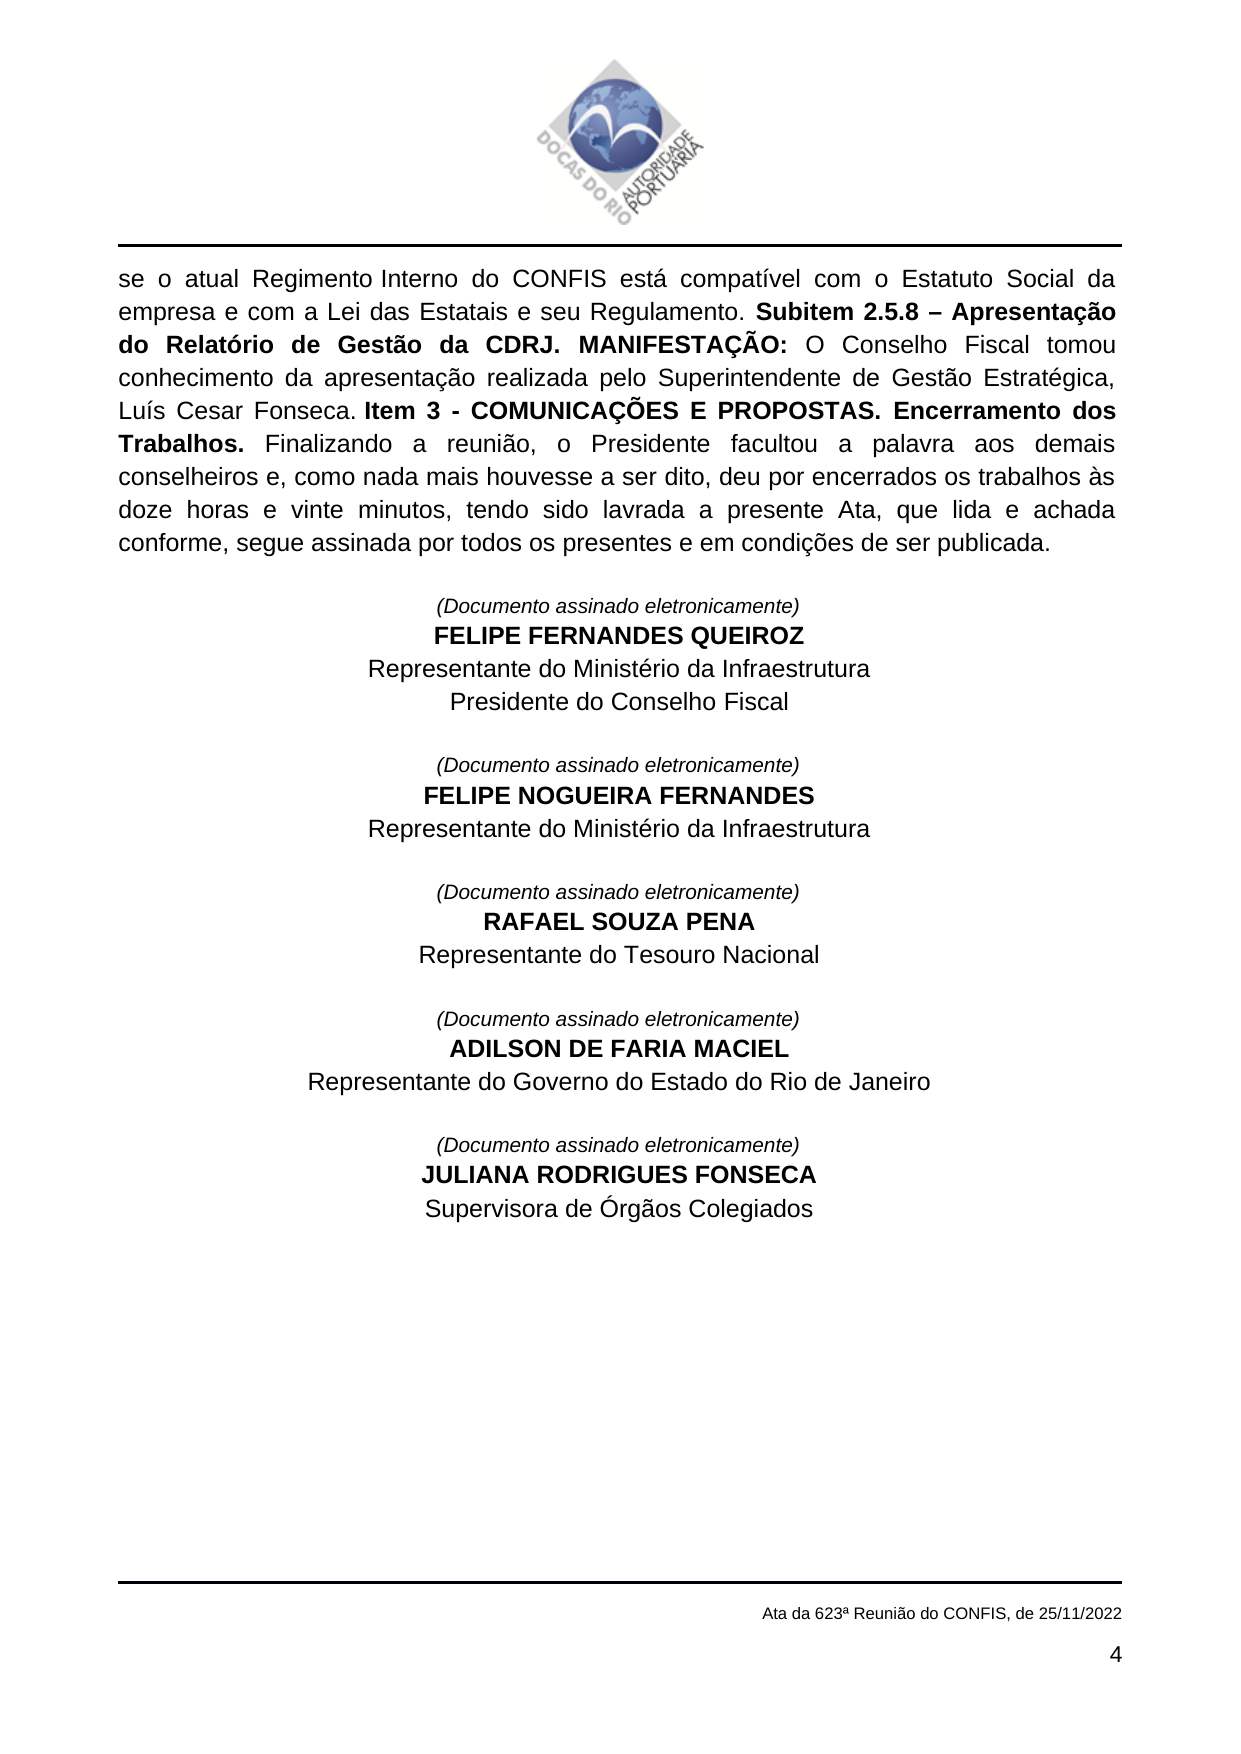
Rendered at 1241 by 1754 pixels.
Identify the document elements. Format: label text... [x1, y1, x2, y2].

text Representante do Tesouro Nacional [118, 940, 1120, 969]
text Representante do Ministério da Infraestrutura [118, 814, 1120, 843]
text Representante do Governo do Estado do Rio de Janeiro [118, 1067, 1120, 1096]
text Presidente do Conselho Fiscal [118, 687, 1120, 716]
text (Documento assinado eletronicamente) [118, 880, 1120, 904]
text Representante do Ministério da Infraestrutura [118, 654, 1120, 683]
text RAFAEL SOUZA PENA [118, 907, 1120, 936]
text (Documento assinado eletronicamente) [118, 1006, 1120, 1030]
text (Documento assinado eletronicamente) [118, 1133, 1120, 1157]
text se o atual Regimento Interno do CONFIS está compatível com o Estatuto Social da empresa e com a Lei das Estatais e seu Regulamento. Subitem 2.5.8 – Apresentação do Relatório de Gestão da CDRJ. MANIFESTAÇÃO: O Conselho Fiscal tomou conhecimento da apresentação realizada pelo Superintendente de Gestão Estratégica, Luís Cesar Fonseca. Item 3 - COMUNICAÇÕES E PROPOSTAS. Encerramento dos Trabalhos. Finalizando a reunião, o Presidente facultou a palavra aos demais conselheiros e, como nada mais houvesse a ser dito, deu por encerrados os trabalhos às doze horas e vinte minutos, tendo sido lavrada a presente Ata, que lida e achada conforme, segue assinada por todos os presentes e em condições de ser publicada. [118, 263, 1117, 556]
text Supervisora de Órgãos Colegiados [118, 1193, 1120, 1222]
text (Documento assinado eletronicamente) [118, 594, 1120, 618]
text ADILSON DE FARIA MACIEL [118, 1034, 1120, 1063]
text FELIPE FERNANDES QUEIROZ [118, 621, 1120, 650]
text JULIANA RODRIGUES FONSECA [118, 1161, 1120, 1189]
text FELIPE NOGUEIRA FERNANDES [118, 781, 1120, 809]
text (Documento assinado eletronicamente) [118, 753, 1120, 777]
